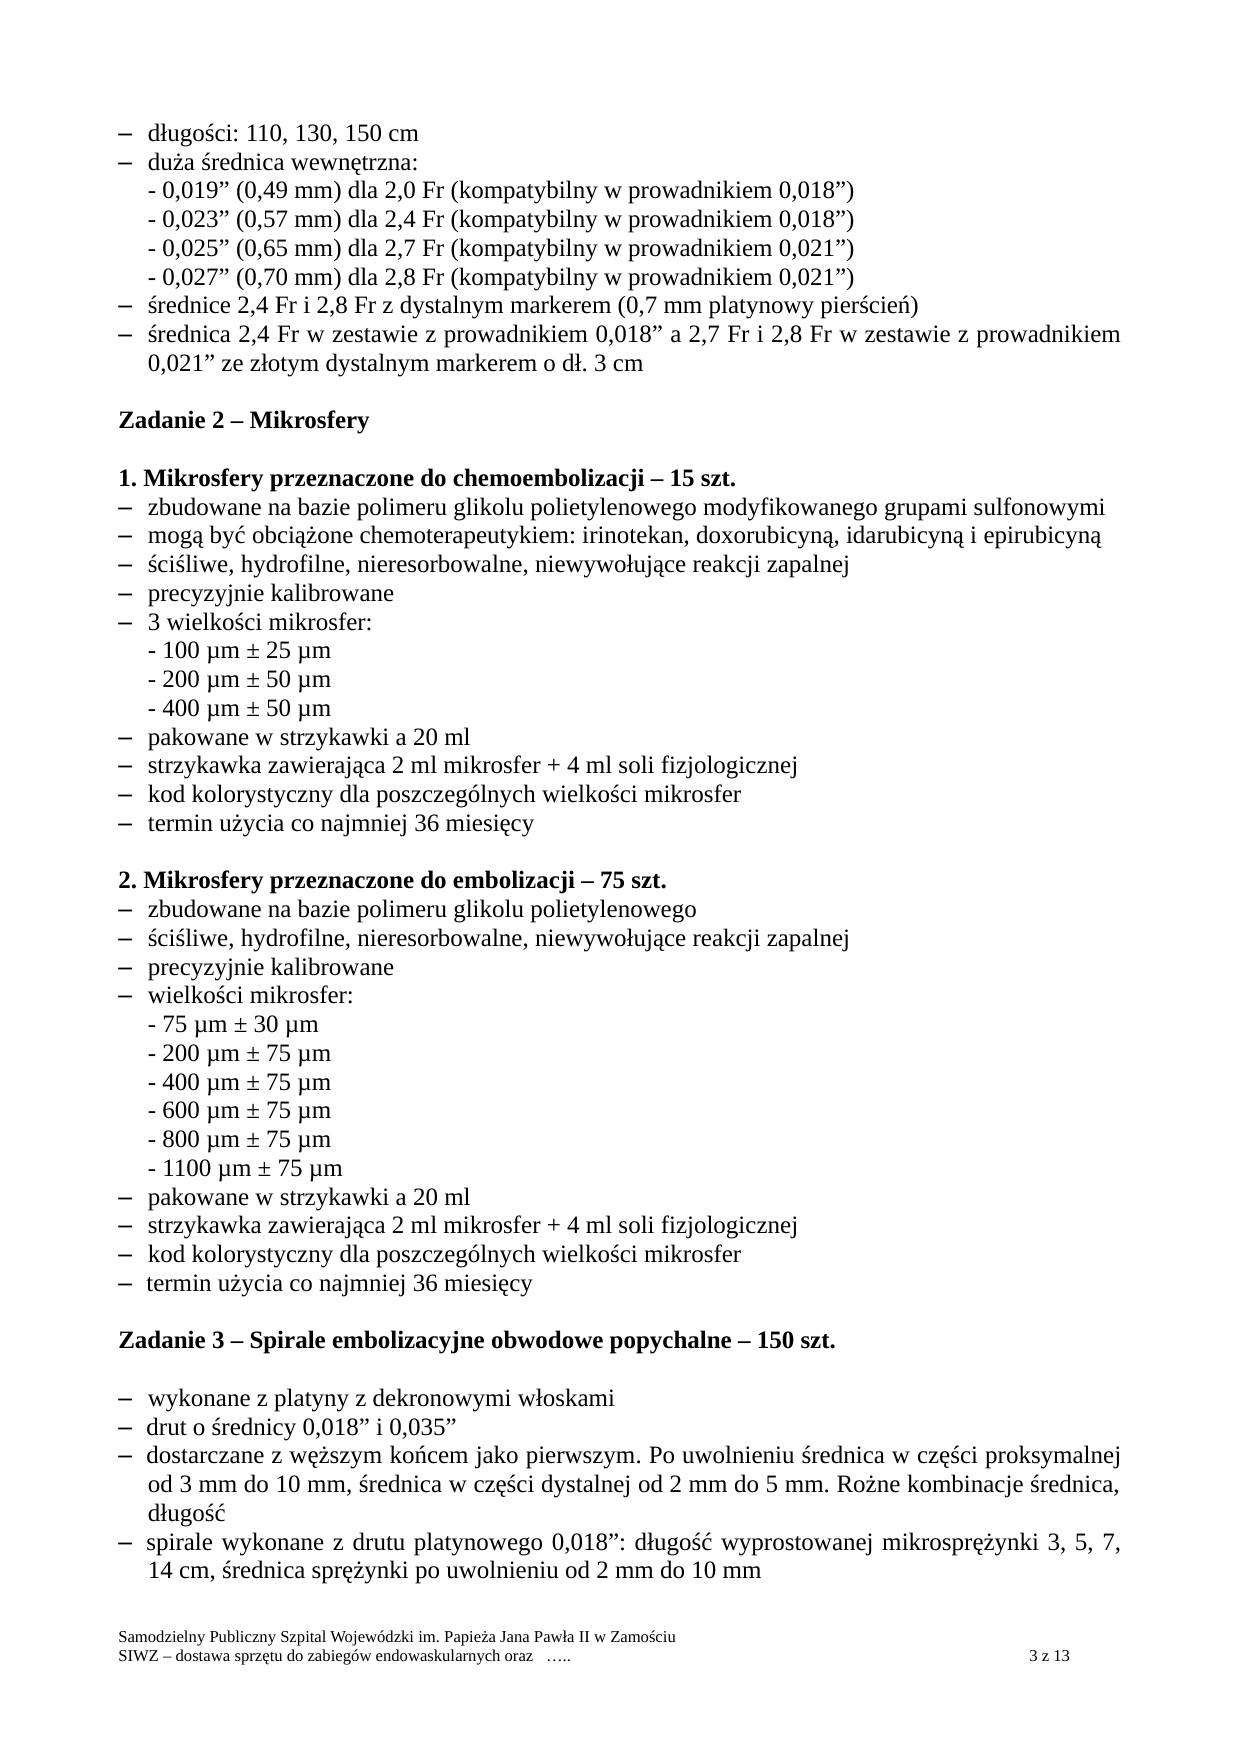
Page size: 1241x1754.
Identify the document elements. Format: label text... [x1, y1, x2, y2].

list precyzyjnie kalibrowane [118, 578, 1122, 607]
list - 0,025” (0,65 mm) dla 2,7 Fr (kompatybilny w prowadnikiem 0,021”) [118, 233, 1122, 262]
list kod kolorystyczny dla poszczególnych wielkości mikrosfer [118, 779, 1122, 808]
list - 400 µm ± 75 µm [118, 1067, 1122, 1096]
list wielkości mikrosfer: [118, 981, 1122, 1009]
list strzykawka zawierająca 2 ml mikrosfer + 4 ml soli fizjologicznej [118, 1211, 1122, 1239]
list ściśliwe, hydrofilne, nieresorbowalne, niewywołujące reakcji zapalnej [118, 923, 1122, 952]
list - 200 µm ± 50 µm [118, 664, 1122, 693]
list - 1100 µm ± 75 µm [118, 1153, 1122, 1182]
list dostarczane z węższym końcem jako pierwszym. Po uwolnieniu średnica w części proksymalnej od 3 mm do 10 mm, średnica w części dystalnej od 2 mm do 5 mm. Rożne kombinacje średnica, długość [118, 1441, 1122, 1527]
list - 0,019” (0,49 mm) dla 2,0 Fr (kompatybilny w prowadnikiem 0,018”) [118, 176, 1122, 204]
list termin użycia co najmniej 36 miesięcy [118, 808, 1122, 837]
list - 0,027” (0,70 mm) dla 2,8 Fr (kompatybilny w prowadnikiem 0,021”) [118, 262, 1122, 291]
list - 800 µm ± 75 µm [118, 1124, 1122, 1153]
list - 100 µm ± 25 µm [118, 636, 1122, 664]
list wykonane z platyny z dekronowymi włoskami [118, 1383, 1122, 1412]
list duża średnica wewnętrzna: [118, 147, 1122, 176]
list - 400 µm ± 50 µm [118, 693, 1122, 722]
text 1. Mikrosfery przeznaczone do chemoembolizacji – 15 szt. [118, 463, 1122, 492]
list strzykawka zawierająca 2 ml mikrosfer + 4 ml soli fizjologicznej [118, 751, 1122, 779]
list spirale wykonane z drutu platynowego 0,018”: długość wyprostowanej mikrosprężynki 3, 5, 7, 14 cm, średnica sprężynki po uwolnieniu od 2 mm do 10 mm [118, 1527, 1122, 1584]
list średnica 2,4 Fr w zestawie z prowadnikiem 0,018” a 2,7 Fr i 2,8 Fr w zestawie z prowadnikiem 0,021” ze złotym dystalnym markerem o dł. 3 cm [118, 319, 1122, 377]
text 2. Mikrosfery przeznaczone do embolizacji – 75 szt. [118, 866, 1122, 894]
list - 75 µm ± 30 µm [118, 1009, 1122, 1038]
list - 0,023” (0,57 mm) dla 2,4 Fr (kompatybilny w prowadnikiem 0,018”) [118, 204, 1122, 233]
list ściśliwe, hydrofilne, nieresorbowalne, niewywołujące reakcji zapalnej [118, 549, 1122, 578]
list pakowane w strzykawki a 20 ml [118, 722, 1122, 751]
list kod kolorystyczny dla poszczególnych wielkości mikrosfer [118, 1239, 1122, 1268]
list - 600 µm ± 75 µm [118, 1096, 1122, 1124]
text Zadanie 3 – Spirale embolizacyjne obwodowe popychalne – 150 szt. [118, 1326, 1122, 1354]
list precyzyjnie kalibrowane [118, 952, 1122, 981]
list zbudowane na bazie polimeru glikolu polietylenowego [118, 894, 1122, 923]
list 3 wielkości mikrosfer: [118, 607, 1122, 636]
list średnice 2,4 Fr i 2,8 Fr z dystalnym markerem (0,7 mm platynowy pierścień) [118, 291, 1122, 319]
text Zadanie 2 – Mikrosfery [118, 406, 1122, 434]
list pakowane w strzykawki a 20 ml [118, 1182, 1122, 1211]
list długości: 110, 130, 150 cm [118, 118, 1122, 147]
list zbudowane na bazie polimeru glikolu polietylenowego modyfikowanego grupami sulfonowymi [118, 492, 1122, 521]
list - 200 µm ± 75 µm [118, 1038, 1122, 1067]
list mogą być obciążone chemoterapeutykiem: irinotekan, doxorubicyną, idarubicyną i epirubicyną [118, 521, 1122, 549]
list termin użycia co najmniej 36 miesięcy [118, 1268, 1122, 1297]
list drut o średnicy 0,018” i 0,035” [118, 1412, 1122, 1441]
